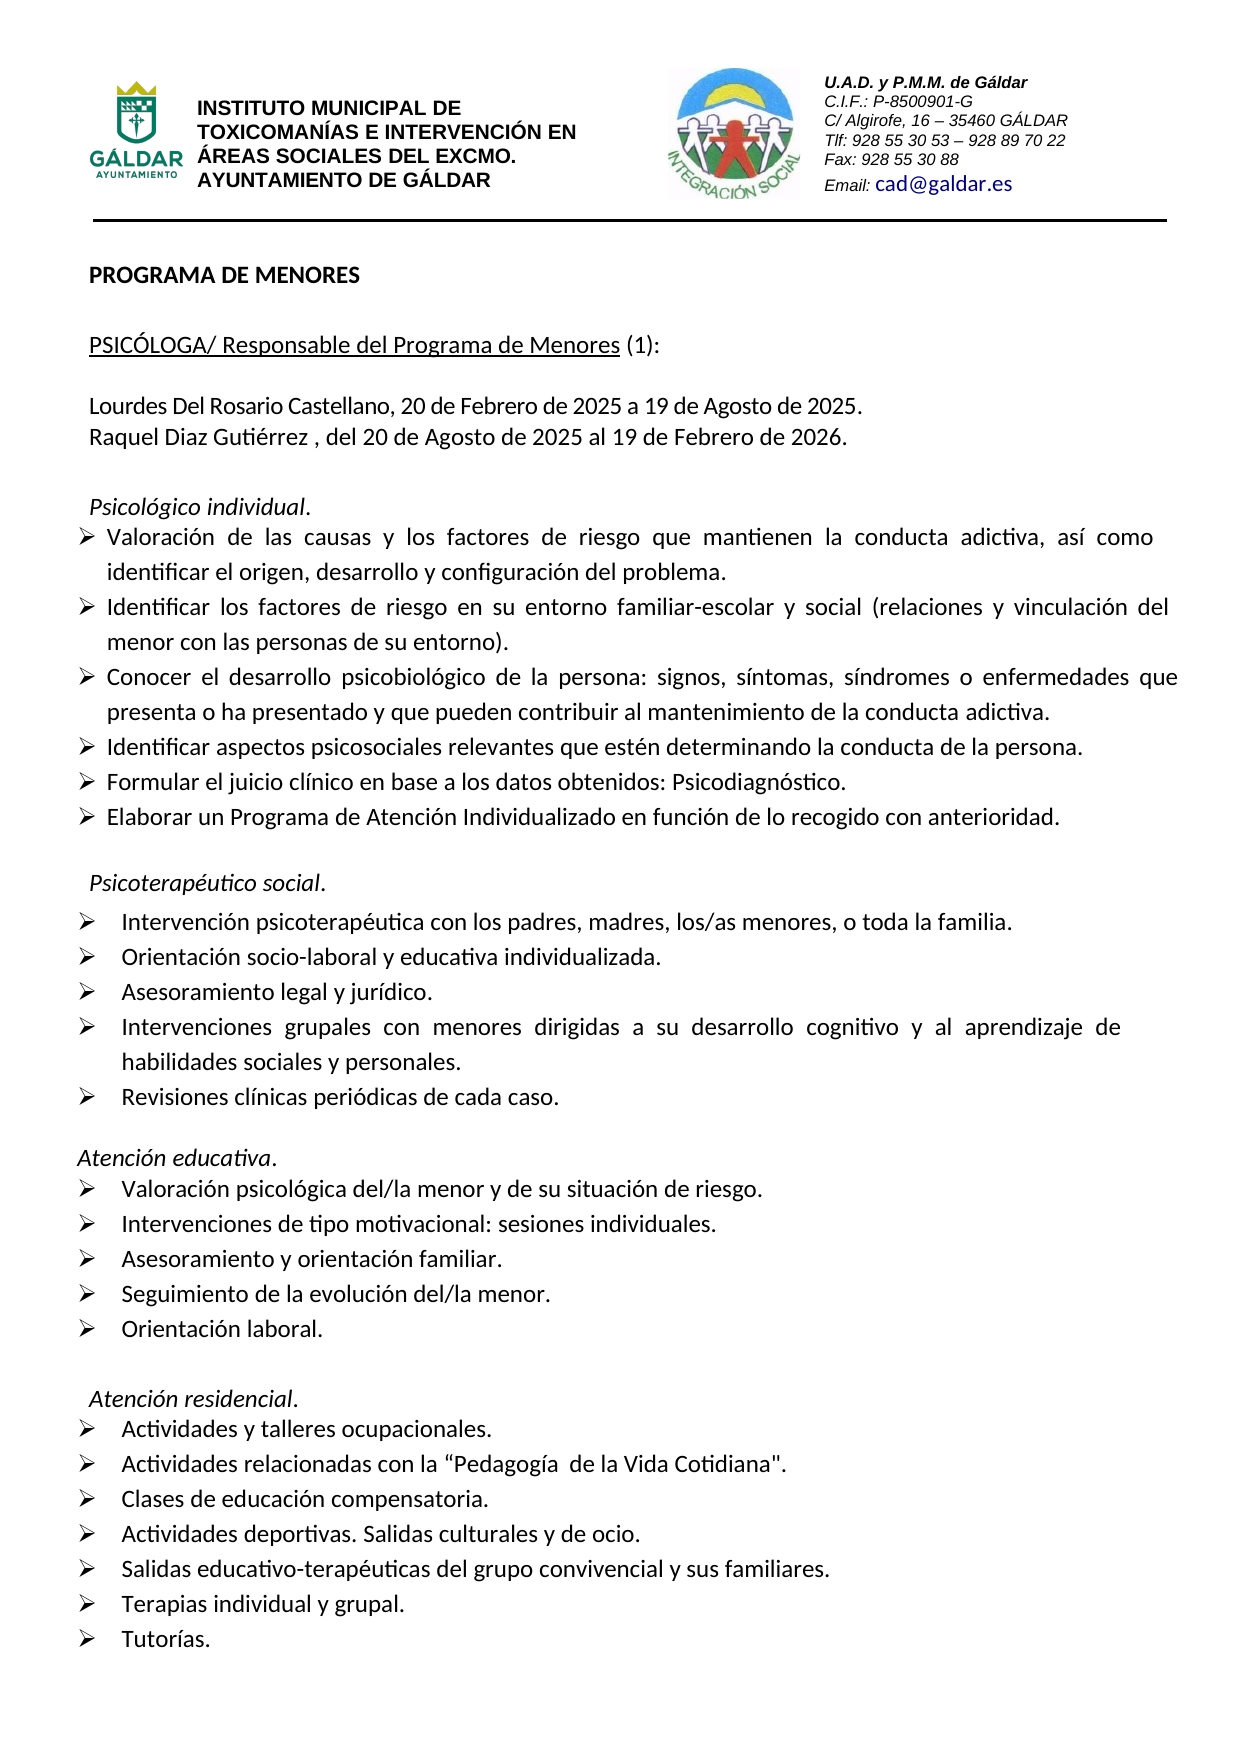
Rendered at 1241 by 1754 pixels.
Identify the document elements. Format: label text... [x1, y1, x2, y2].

list Elaborar un Programa de Atención Individualizado en función de lo recogido con anterioridad. [77, 801, 1179, 832]
text Atención residencial. [89, 1383, 1190, 1414]
list Actividades y talleres ocupacionales. [77, 1414, 1190, 1444]
text PROGRAMA DE MENORES [89, 259, 1190, 289]
list Formular el juicio clínico en base a los datos obtenidos: Psicodiagnóstico. [77, 766, 1179, 797]
text Psicológico individual. [89, 491, 1190, 521]
list Conocer el desarrollo psicobiológico de la persona: signos, síntomas, síndromes o enfermedades que presenta o ha presentado y que pueden contribuir al mantenimiento de la conducta adictiva. [77, 661, 1179, 727]
list Actividades relacionadas con la “Pedagogía de la Vida Cotidiana". [77, 1449, 1190, 1479]
list Valoración de las causas y los factores de riesgo que mantienen la conducta adictiva, así como identificar el origen, desarrollo y configuración del problema. [77, 521, 1154, 587]
text Atención educativa. [77, 1142, 1190, 1173]
list Intervenciones de tipo motivacional: sesiones individuales. [77, 1208, 1190, 1239]
list Revisiones clínicas periódicas de cada caso. [77, 1082, 1190, 1112]
list Intervención psicoterapéutica con los padres, madres, los/as menores, o toda la familia. [77, 907, 1190, 937]
list Orientación socio-laboral y educativa individualizada. [77, 942, 1190, 972]
picture [668, 68, 801, 199]
list Orientación laboral. [77, 1313, 1190, 1344]
picture [77, 58, 195, 209]
list Intervenciones grupales con menores dirigidas a su desarrollo cognitivo y al aprendizaje de habilidades sociales y personales. [77, 1012, 1121, 1077]
list Clases de educación compensatoria. [77, 1484, 1190, 1514]
text PSICÓLOGA/ Responsable del Programa de Menores (1): [89, 329, 1190, 359]
list Asesoramiento legal y jurídico. [77, 977, 1190, 1007]
list Asesoramiento y orientación familiar. [77, 1243, 1190, 1274]
list Seguimiento de la evolución del/la menor. [77, 1278, 1190, 1309]
list Identificar los factores de riesgo en su entorno familiar-escolar y social (relaciones y vinculación del menor con las personas de su entorno). [77, 591, 1169, 657]
list Identificar aspectos psicosociales relevantes que estén determinando la conducta de la persona. [77, 731, 1179, 762]
text Psicoterapéutico social. [89, 867, 1190, 897]
text Lourdes Del Rosario Castellano, 20 de Febrero de 2025 a 19 de Agosto de 2025. [89, 390, 1190, 421]
list Tutorías. [77, 1624, 1190, 1654]
list Actividades deportivas. Salidas culturales y de ocio. [77, 1519, 1190, 1549]
list Valoración psicológica del/la menor y de su situación de riesgo. [77, 1173, 1190, 1204]
list Terapias individual y grupal. [77, 1589, 1190, 1619]
text Raquel Diaz Gutiérrez , del 20 de Agosto de 2025 al 19 de Febrero de 2026. [89, 421, 1190, 451]
list Salidas educativo-terapéuticas del grupo convivencial y sus familiares. [77, 1554, 1190, 1584]
